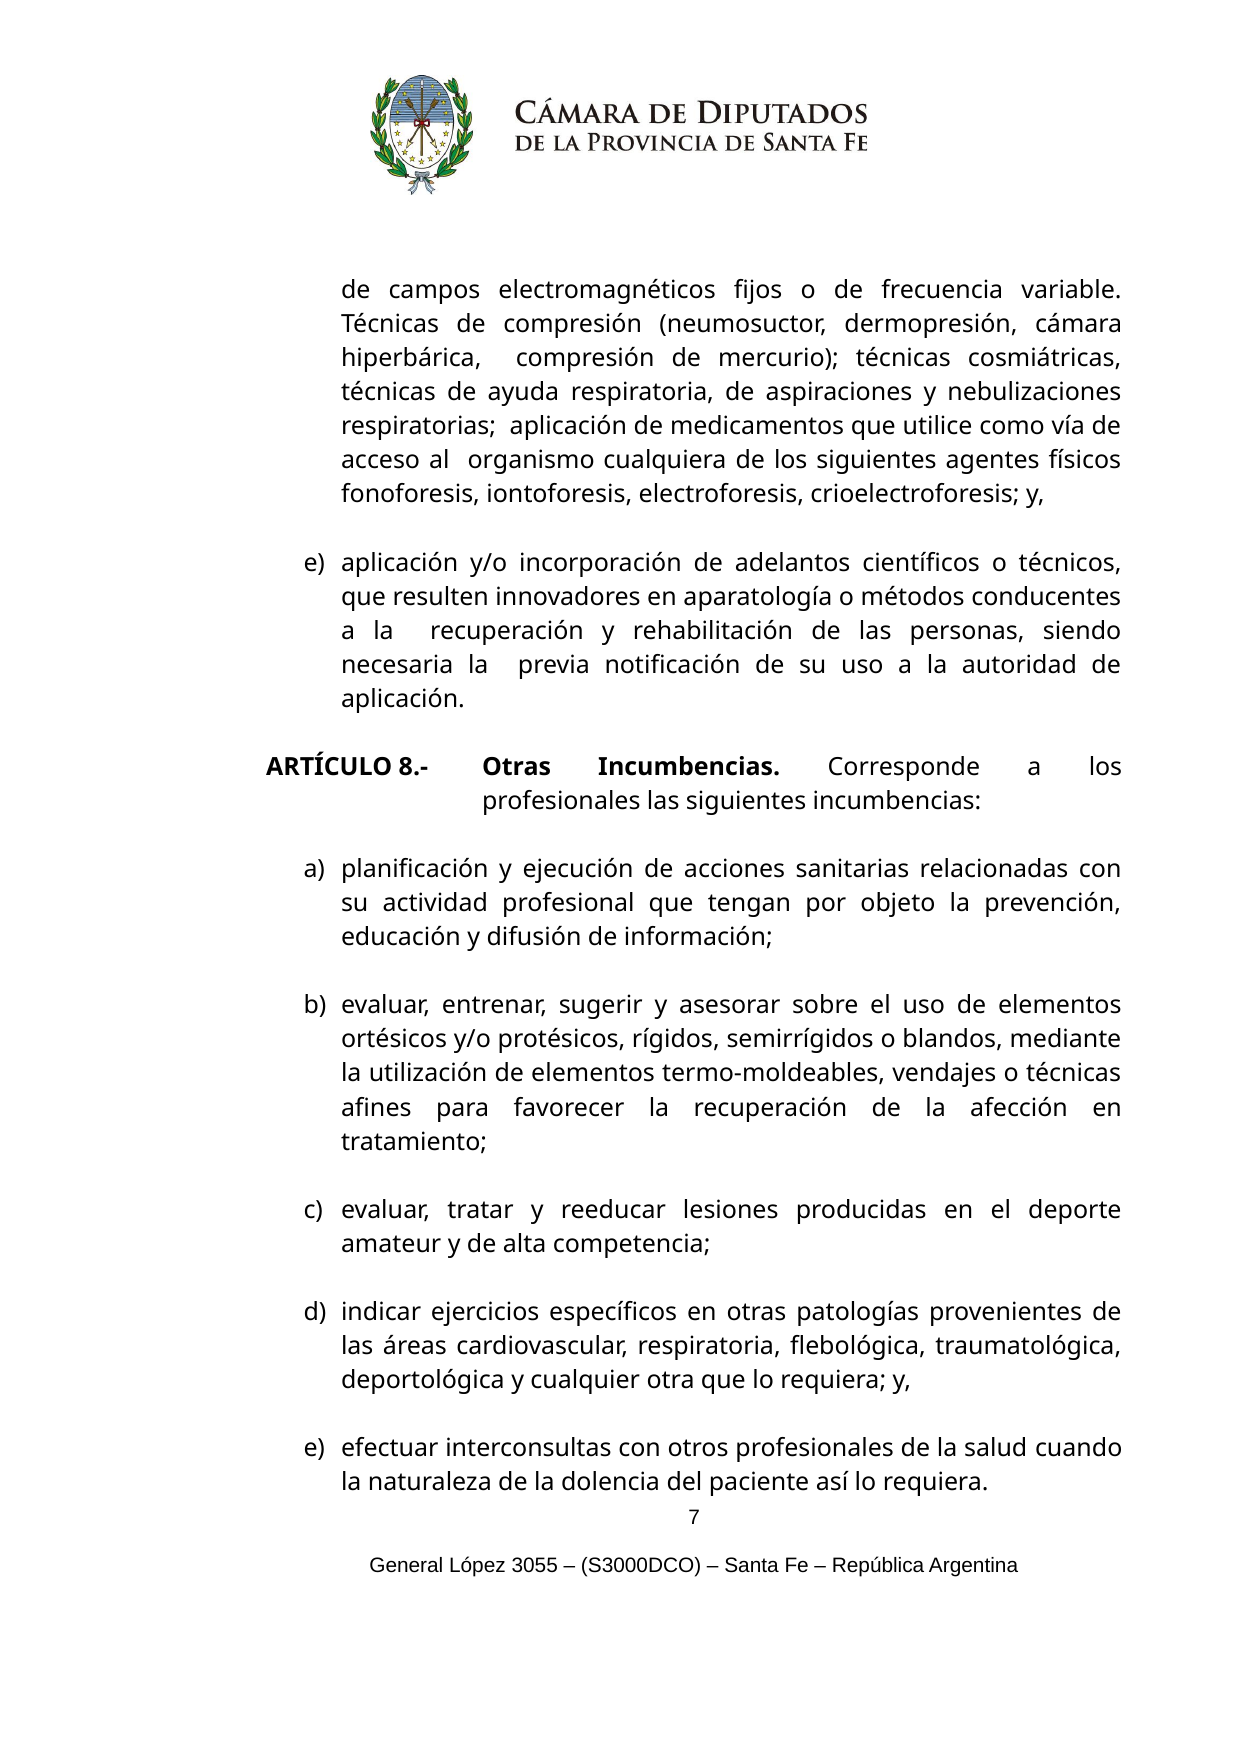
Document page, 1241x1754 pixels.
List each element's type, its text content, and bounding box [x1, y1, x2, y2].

list planificación y ejecución de acciones sanitarias relacionadas con su actividad profesional que tengan por objeto la prevención, educación y difusión de información; [303, 851, 1122, 953]
table_header ARTÍCULO 8.- [266, 749, 482, 799]
list de campos electromagnéticos fijos o de frecuencia variable. Técnicas de compresión (neumosuctor, dermopresión, cámara hiperbárica, compresión de mercurio); técnicas cosmiátricas, técnicas de ayuda respiratoria, de aspiraciones y nebulizaciones respiratorias; aplicación de medicamentos que utilice como vía de acceso al organismo cualquiera de los siguientes agentes físicos fonoforesis, iontoforesis, electroforesis, crioelectroforesis; y, [303, 272, 1122, 510]
list indicar ejercicios específicos en otras patologías provenientes de las áreas cardiovascular, respiratoria, flebológica, traumatológica, deportológica y cualquier otra que lo requiera; y, [303, 1293, 1122, 1396]
list efectuar interconsultas con otros profesionales de la salud cuando la naturaleza de la dolencia del paciente así lo requiera. [303, 1430, 1122, 1498]
text Otras Incumbencias. Corresponde a los profesionales las siguientes incumbencias: [266, 748, 1122, 817]
list aplicación y/o incorporación de adelantos científicos o técnicos, que resulten innovadores en aparatología o métodos conducentes a la recuperación y rehabilitación de las personas, siendo necesaria la previa notificación de su uso a la autoridad de aplicación. [303, 544, 1122, 714]
list evaluar, entrenar, sugerir y asesorar sobre el uso de elementos ortésicos y/o protésicos, rígidos, semirrígidos o blandos, mediante la utilización de elementos termo-moldeables, vendajes o técnicas afines para favorecer la recuperación de la afección en tratamiento; [303, 987, 1122, 1157]
list evaluar, tratar y reeducar lesiones producidas en el deporte amateur y de alta competencia; [303, 1191, 1122, 1259]
picture [370, 75, 868, 199]
